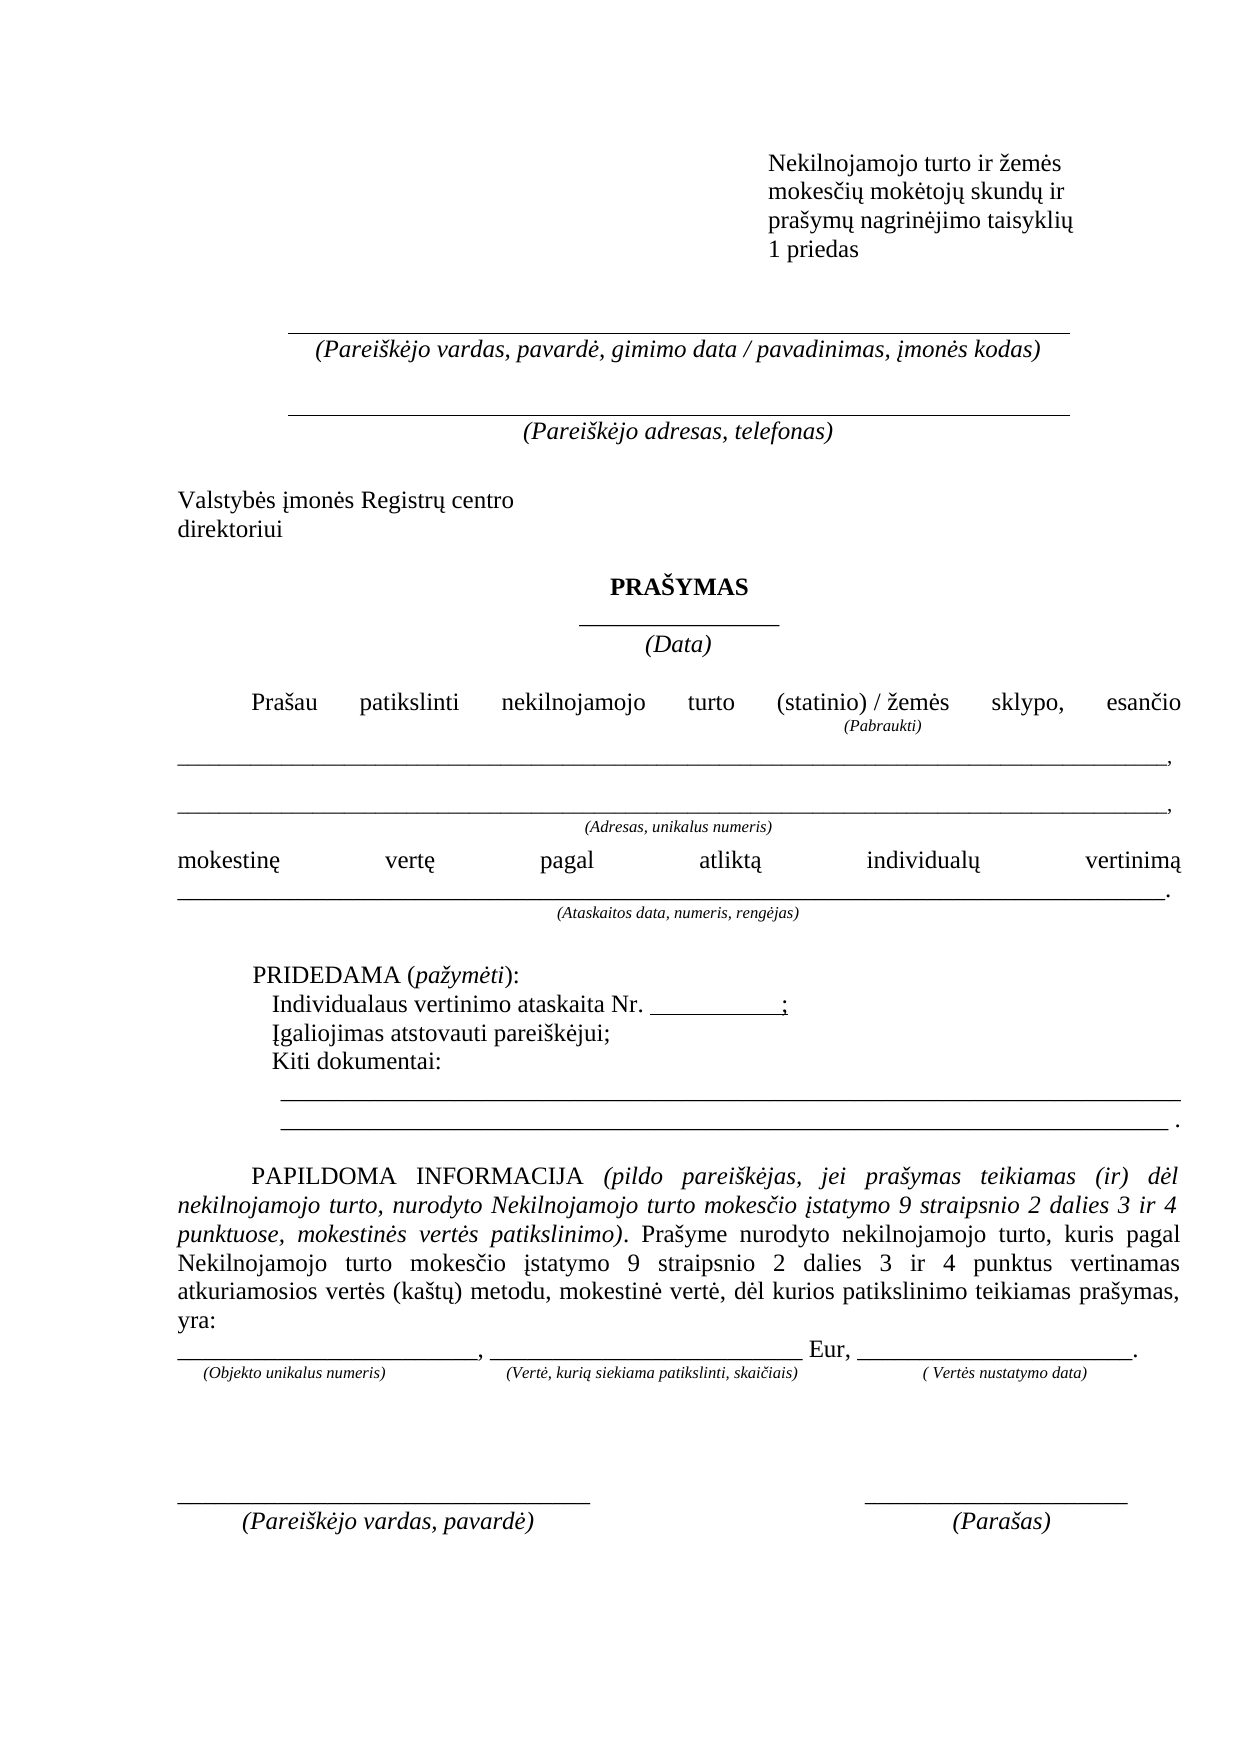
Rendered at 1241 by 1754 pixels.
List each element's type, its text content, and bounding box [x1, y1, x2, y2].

text _______________________________________________________________________________________________, [177, 744, 1181, 768]
text ________________ (Data) [177, 601, 1181, 658]
subtitle 1 priedas [768, 234, 1181, 263]
table_header [288, 291, 1070, 333]
table_cell (Pareiškėjo adresas, telefonas) [288, 416, 1070, 457]
table_cell [288, 374, 1070, 415]
text PAPILDOMA INFORMACIJA (pildo pareiškėjas, jei prašymas teikiamas (ir) dėl nekilnojamojo turto, nurodyto Nekilnojamojo turto mokesčio įstatymo 9 straipsnio 2 dalies 3 ir 4 punktuose, mokestinės vertės patikslinimo). Prašyme nurodyto nekilnojamojo turto, kuris pagal Nekilnojamojo turto mokesčio įstatymo 9 straipsnio 2 dalies 3 ir 4 punktus vertinamas atkuriamosios vertės (kaštų) metodu, mokestinė vertė, dėl kurios patikslinimo teikiamas prašymas, yra: [177, 1161, 1181, 1334]
text (Objekto unikalus numeris) (Vertė, kurią siekiama patikslinti, skaičiais) ( Vertės nustatymo data) [177, 1363, 1181, 1391]
subtitle prašymų nagrinėjimo taisyklių [768, 205, 1181, 234]
text Prašau patikslinti nekilnojamojo turto (statinio) / žemės sklypo, esančio (Pabraukti) [177, 687, 1181, 744]
text Kiti dokumentai: [252, 1046, 1181, 1075]
text (Adresas, unikalus numeris) [177, 816, 1181, 845]
text ________________________________________________________________________ [281, 1075, 1181, 1100]
text _________________________________ _____________________ [177, 1478, 1181, 1506]
text PRIDEDAMA (pažymėti): [252, 960, 1181, 989]
text direktoriui [177, 514, 1181, 543]
text ________________________, _________________________ Eur, ______________________. [177, 1334, 1181, 1363]
text PRAŠYMAS [177, 572, 1181, 601]
subtitle Nekilnojamojo turto ir žemės [768, 148, 1181, 176]
table_cell (Pareiškėjo vardas, pavardė, gimimo data / pavadinimas, įmonės kodas) [288, 334, 1070, 374]
subtitle mokesčių mokėtojų skundų ir [768, 176, 1181, 205]
text Individualaus vertinimo ataskaita Nr. ; [252, 989, 1181, 1018]
text Valstybės įmonės Registrų centro [177, 486, 1181, 514]
text _______________________________________________________________________ . [281, 1101, 1181, 1133]
text Įgaliojimas atstovauti pareiškėjui; [252, 1018, 1181, 1046]
text (Ataskaitos data, numeris, rengėjas) [177, 903, 1181, 931]
text mokestinę vertę pagal atliktą individualų vertinimą _______________________________________________________________________________. [177, 845, 1181, 903]
text _______________________________________________________________________________________________, [177, 792, 1181, 816]
text (Pareiškėjo vardas, pavardė) (Parašas) [177, 1506, 1181, 1535]
